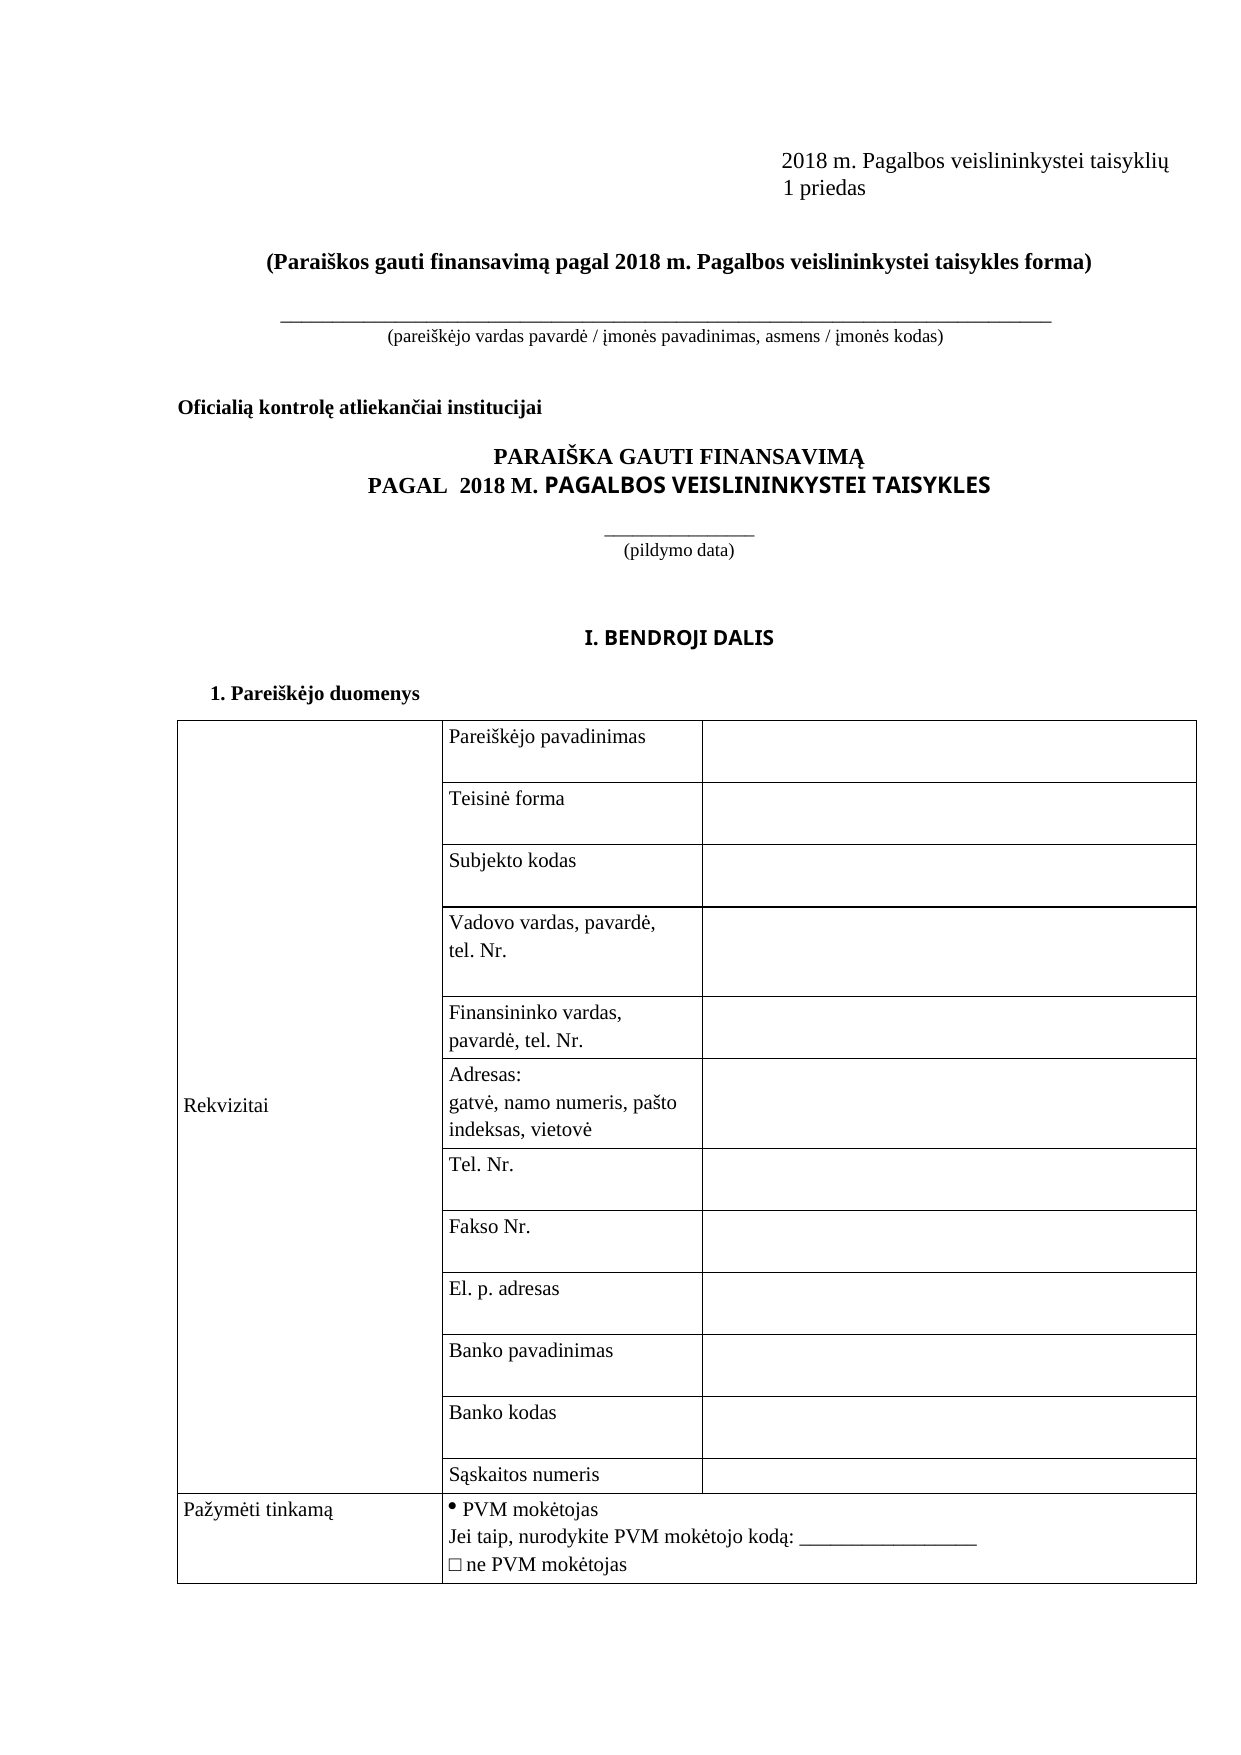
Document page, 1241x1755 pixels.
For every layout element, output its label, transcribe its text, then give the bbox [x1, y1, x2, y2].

table_cell [703, 1397, 1196, 1458]
table_cell Tel. Nr. [443, 1149, 702, 1210]
table_header Rekvizitai [178, 721, 442, 1493]
table_cell [703, 908, 1196, 996]
table_cell Pažymėti tinkamą [178, 1494, 442, 1582]
table_cell Fakso Nr. [443, 1211, 702, 1272]
text Oficialią kontrolę atliekančiai institucijai [177, 395, 1181, 419]
table_cell [703, 1059, 1196, 1148]
table_cell Teisinė forma [443, 783, 702, 844]
text (Paraiškos gauti finansavimą pagal 2018 m. Pagalbos veislininkystei taisykles forma) [177, 248, 1181, 274]
table_cell Vadovo vardas, pavardė, tel. Nr. [443, 908, 702, 996]
table_cell [703, 1335, 1196, 1396]
table_cell [703, 1211, 1196, 1272]
table_cell Adresas: gatvė, namo numeris, pašto indeksas, vietovė [443, 1059, 702, 1148]
table_cell [703, 783, 1196, 844]
table_cell Banko pavadinimas [443, 1335, 702, 1396]
text PAGAL 2018 M. PAGALBOS VEISLININKYSTEI taisyklEs [177, 469, 1181, 500]
table_cell [703, 997, 1196, 1058]
table_cell [703, 1273, 1196, 1334]
text I. BENDROJI DALIS [177, 623, 1181, 652]
text PARAIŠKA GAUTI FINANSAVIMĄ [177, 443, 1181, 469]
table_cell El. p. adresas [443, 1273, 702, 1334]
table_cell Subjekto kodas [443, 845, 702, 906]
text 2018 m. Pagalbos veislininkystei taisyklių [781, 148, 1181, 174]
text 1 priedas [783, 174, 1181, 200]
text 1. Pareiškėjo duomenys [177, 681, 1181, 704]
table_cell Finansininko vardas, pavardė, tel. Nr. [443, 997, 702, 1058]
table_cell [703, 1459, 1196, 1493]
table_cell Banko kodas [443, 1397, 702, 1458]
table_cell  PVM mokėtojas Jei taip, nurodykite PVM mokėtojo kodą: _________________ □ ne PVM mokėtojas [443, 1494, 1196, 1582]
text (pildymo data) [177, 539, 1181, 560]
table_cell [703, 845, 1196, 906]
table_header Pareiškėjo pavadinimas [443, 721, 702, 782]
text ________________ [177, 517, 1181, 539]
table_cell [703, 1149, 1196, 1210]
text (pareiškėjo vardas pavardė / įmonės pavadinimas, asmens / įmonės kodas) [103, 325, 1228, 347]
table_header [703, 721, 1196, 782]
table_cell Sąskaitos numeris [443, 1459, 702, 1493]
text __________________________________________________________________________ [103, 301, 1228, 325]
